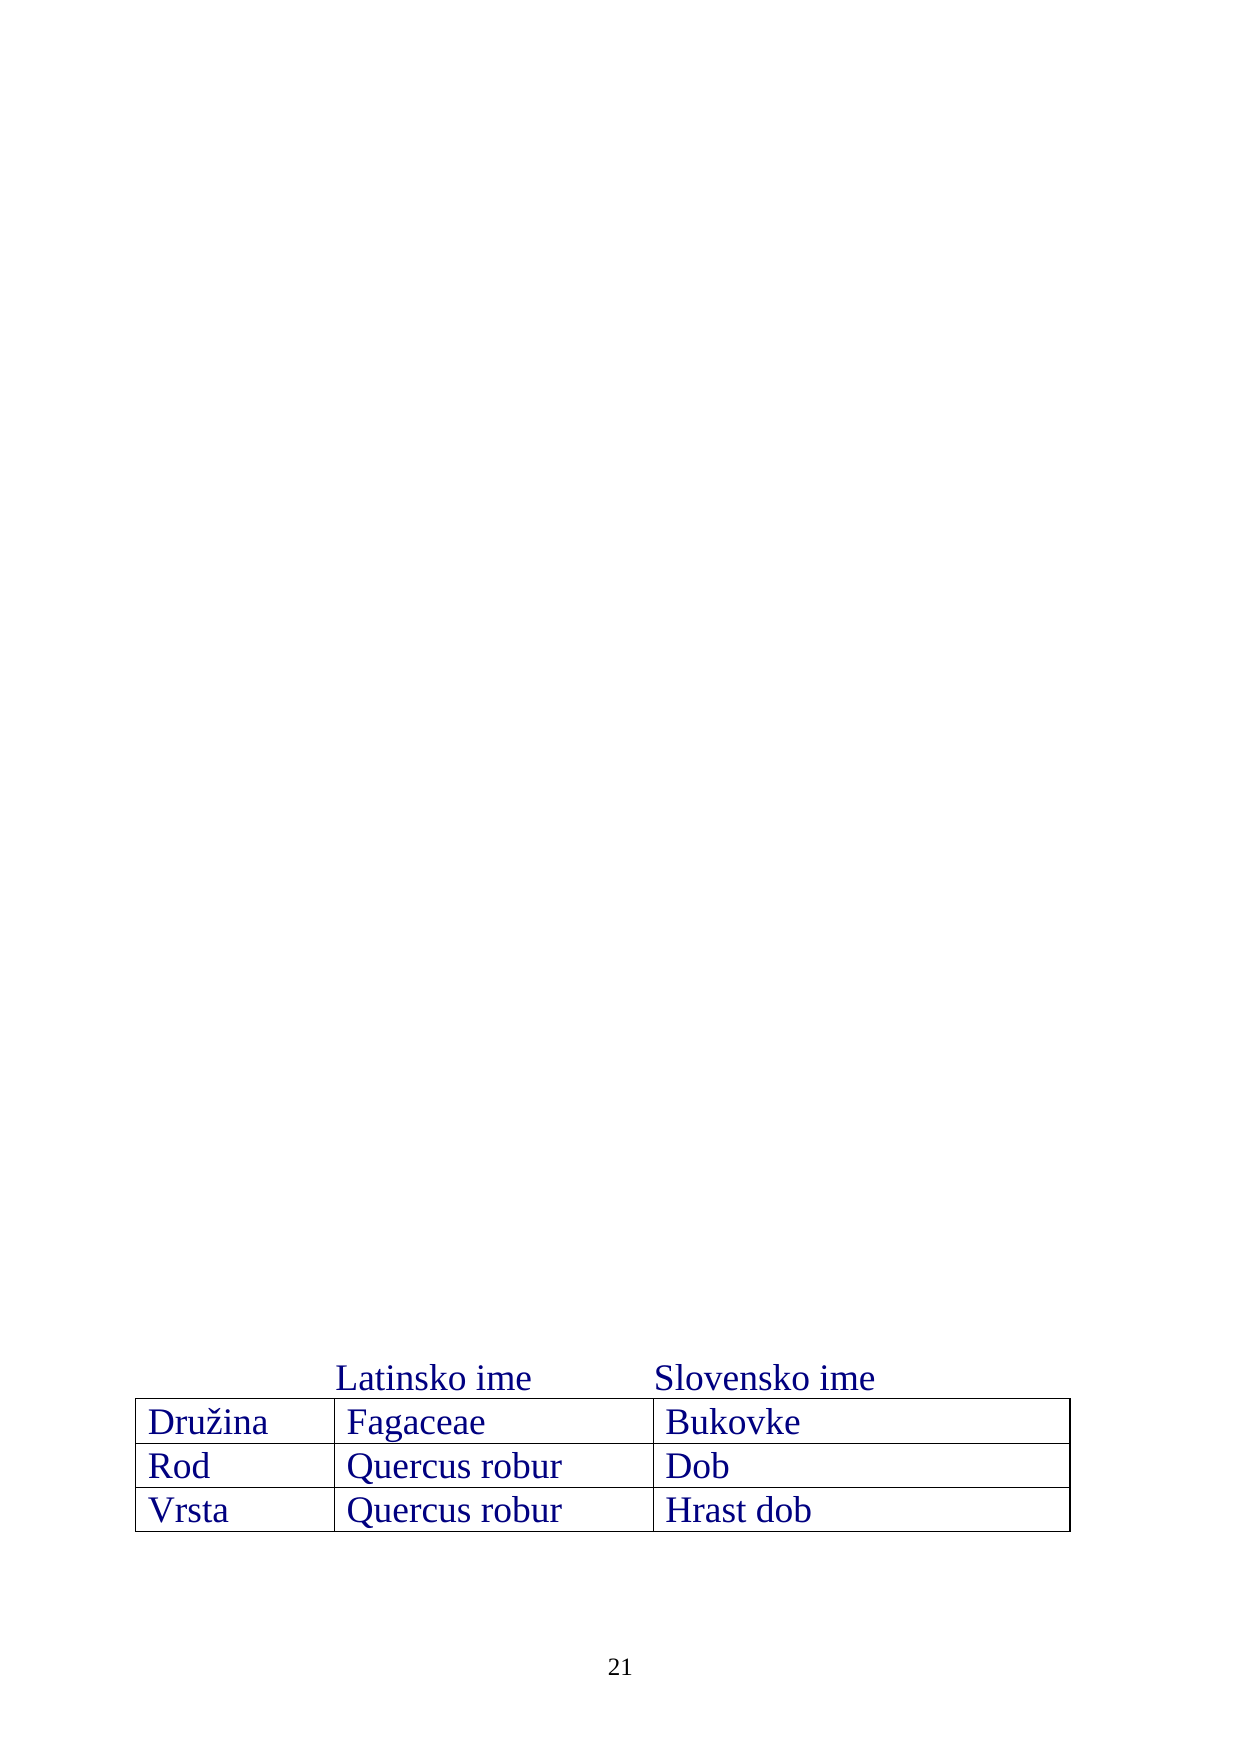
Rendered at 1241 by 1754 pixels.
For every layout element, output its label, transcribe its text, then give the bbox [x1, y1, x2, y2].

table_header Družina [136, 1399, 334, 1442]
table_cell Dob [654, 1444, 1069, 1487]
table_cell Hrast dob [654, 1488, 1069, 1531]
text Latinsko ime Slovensko ime [148, 1355, 1093, 1398]
table_cell Quercus robur [335, 1488, 653, 1531]
table_header Bukovke [654, 1399, 1069, 1442]
table_cell Quercus robur [335, 1444, 653, 1487]
table_header Fagaceae [335, 1399, 653, 1442]
table_cell Rod [136, 1444, 334, 1487]
table_cell Vrsta [136, 1488, 334, 1531]
